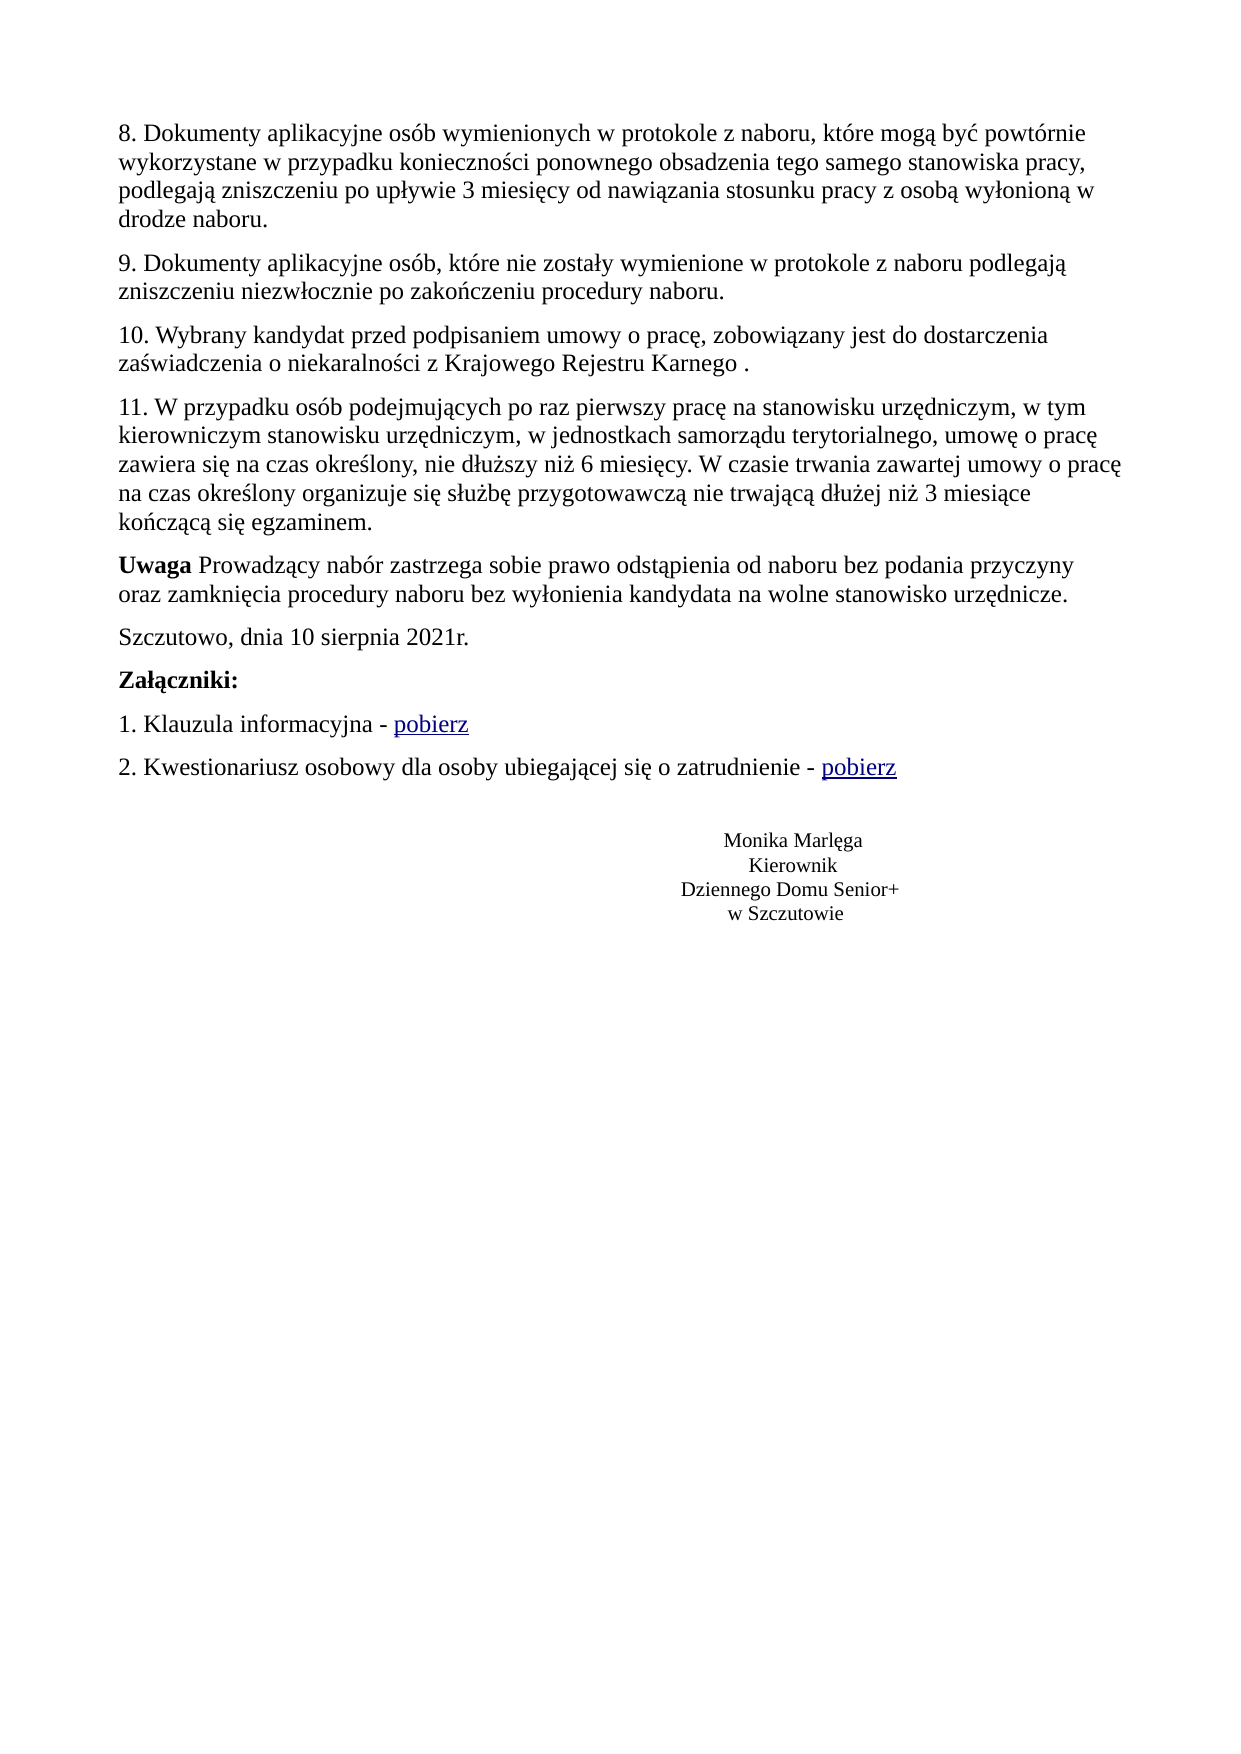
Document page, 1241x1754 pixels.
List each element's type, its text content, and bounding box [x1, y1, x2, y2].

text Załączniki: [118, 666, 1122, 694]
text 2. Kwestionariusz osobowy dla osoby ubiegającej się o zatrudnienie - pobierz [118, 752, 1122, 781]
text Dziennego Domu Senior+ [118, 877, 1122, 901]
text 11. W przypadku osób podejmujących po raz pierwszy pracę na stanowisku urzędniczym, w tym kierowniczym stanowisku urzędniczym, w jednostkach samorządu terytorialnego, umowę o pracę zawiera się na czas określony, nie dłuższy niż 6 miesięcy. W czasie trwania zawartej umowy o pracę na czas określony organizuje się służbę przygotowawczą nie trwającą dłużej niż 3 miesiące kończącą się egzaminem. [118, 392, 1122, 536]
text 10. Wybrany kandydat przed podpisaniem umowy o pracę, zobowiązany jest do dostarczenia zaświadczenia o niekaralności z Krajowego Rejestru Karnego . [118, 320, 1122, 377]
text 8. Dokumenty aplikacyjne osób wymienionych w protokole z naboru, które mogą być powtórnie wykorzystane w przypadku konieczności ponownego obsadzenia tego samego stanowiska pracy, podlegają zniszczeniu po upływie 3 miesięcy od nawiązania stosunku pracy z osobą wyłonioną w drodze naboru. [118, 118, 1122, 233]
text Uwaga Prowadzący nabór zastrzega sobie prawo odstąpienia od naboru bez podania przyczyny oraz zamknięcia procedury naboru bez wyłonienia kandydata na wolne stanowisko urzędnicze. [118, 550, 1122, 608]
text 1. Klauzula informacyjna - pobierz [118, 709, 1122, 738]
text Szczutowo, dnia 10 sierpnia 2021r. [118, 622, 1122, 651]
text w Szczutowie [118, 901, 1122, 925]
text 9. Dokumenty aplikacyjne osób, które nie zostały wymienione w protokole z naboru podlegają zniszczeniu niezwłocznie po zakończeniu procedury naboru. [118, 248, 1122, 305]
text Monika Marlęga [118, 824, 1122, 853]
text Kierownik [118, 853, 1122, 877]
